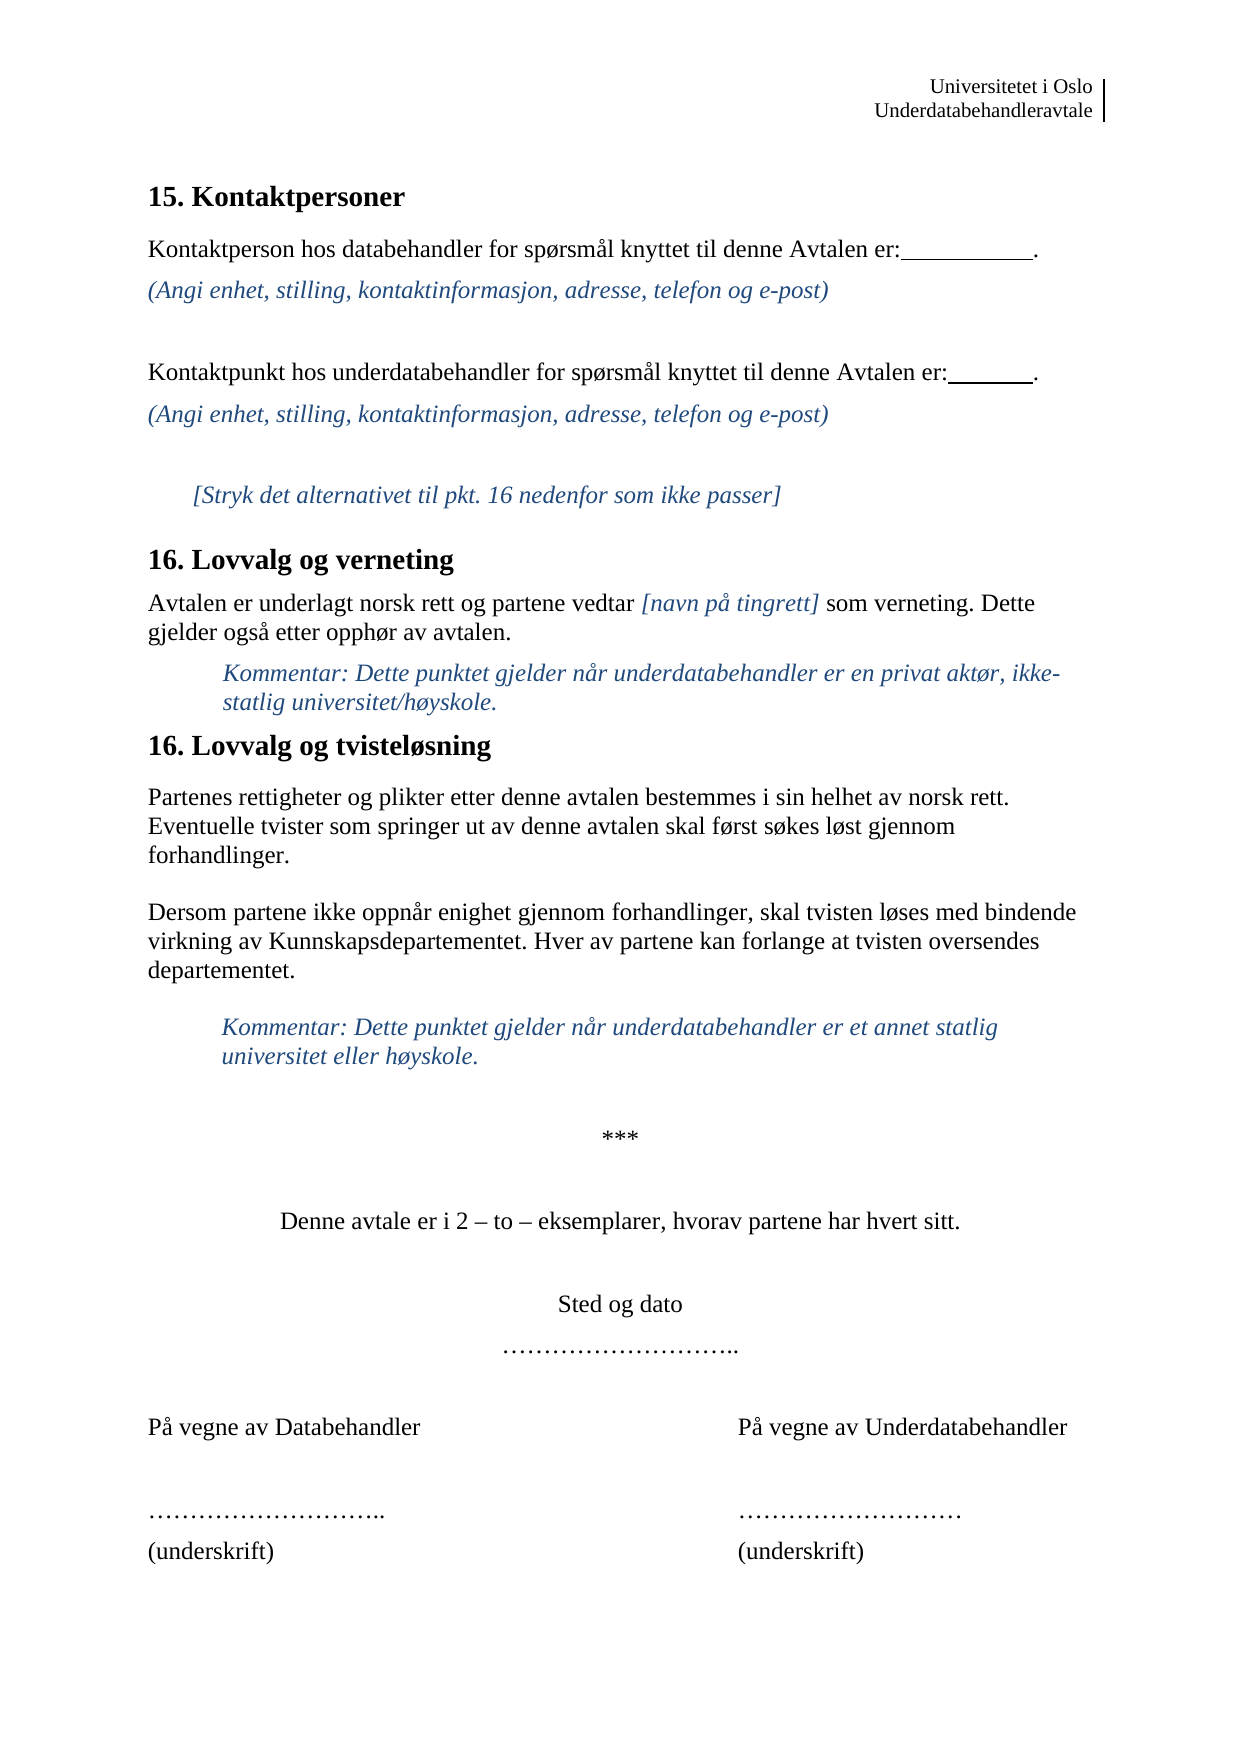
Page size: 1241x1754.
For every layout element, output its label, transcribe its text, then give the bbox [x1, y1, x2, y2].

text På vegne av Databehandler På vegne av Underdatabehandler [148, 1412, 1093, 1441]
text Partenes rettigheter og plikter etter denne avtalen bestemmes i sin helhet av norsk rett. Eventuelle tvister som springer ut av denne avtalen skal først søkes løst gjennom forhandlinger. [148, 782, 1093, 869]
text 16. Lovvalg og verneting [148, 542, 1093, 576]
text (underskrift) (underskrift) [148, 1536, 1093, 1565]
text Sted og dato [148, 1289, 1093, 1317]
text ……………………….. ……………………… [148, 1495, 1093, 1524]
text Kommentar: Dette punktet gjelder når underdatabehandler er et annet statlig universitet eller høyskole. [221, 1012, 1093, 1070]
text Avtalen er underlagt norsk rett og partene vedtar [navn på tingrett] som verneting. Dette gjelder også etter opphør av avtalen. [148, 588, 1093, 646]
text Kontaktperson hos databehandler for spørsmål knyttet til denne Avtalen er: . [148, 234, 1093, 262]
subtitle 16. Lovvalg og tvisteløsning [148, 728, 1093, 762]
text Dersom partene ikke oppnår enighet gjennom forhandlinger, skal tvisten løses med bindende virkning av Kunnskapsdepartementet. Hver av partene kan forlange at tvisten oversendes departementet. [148, 897, 1093, 984]
text Denne avtale er i 2 – to – eksemplarer, hvorav partene har hvert sitt. [148, 1206, 1093, 1235]
text *** [148, 1124, 1093, 1152]
list Kommentar: Dette punktet gjelder når underdatabehandler er en privat aktør, ikke-statlig universitet/høyskole. [223, 658, 1093, 716]
text ……………………….. [148, 1330, 1093, 1359]
text [Stryk det alternativet til pkt. 16 nedenfor som ikke passer] [192, 480, 1093, 508]
text Kontaktpunkt hos underdatabehandler for spørsmål knyttet til denne Avtalen er: . [148, 357, 1093, 386]
text (Angi enhet, stilling, kontaktinformasjon, adresse, telefon og e-post) [148, 399, 1093, 427]
subtitle 15. Kontaktpersoner [148, 179, 1093, 213]
text (Angi enhet, stilling, kontaktinformasjon, adresse, telefon og e-post) [148, 275, 1093, 304]
